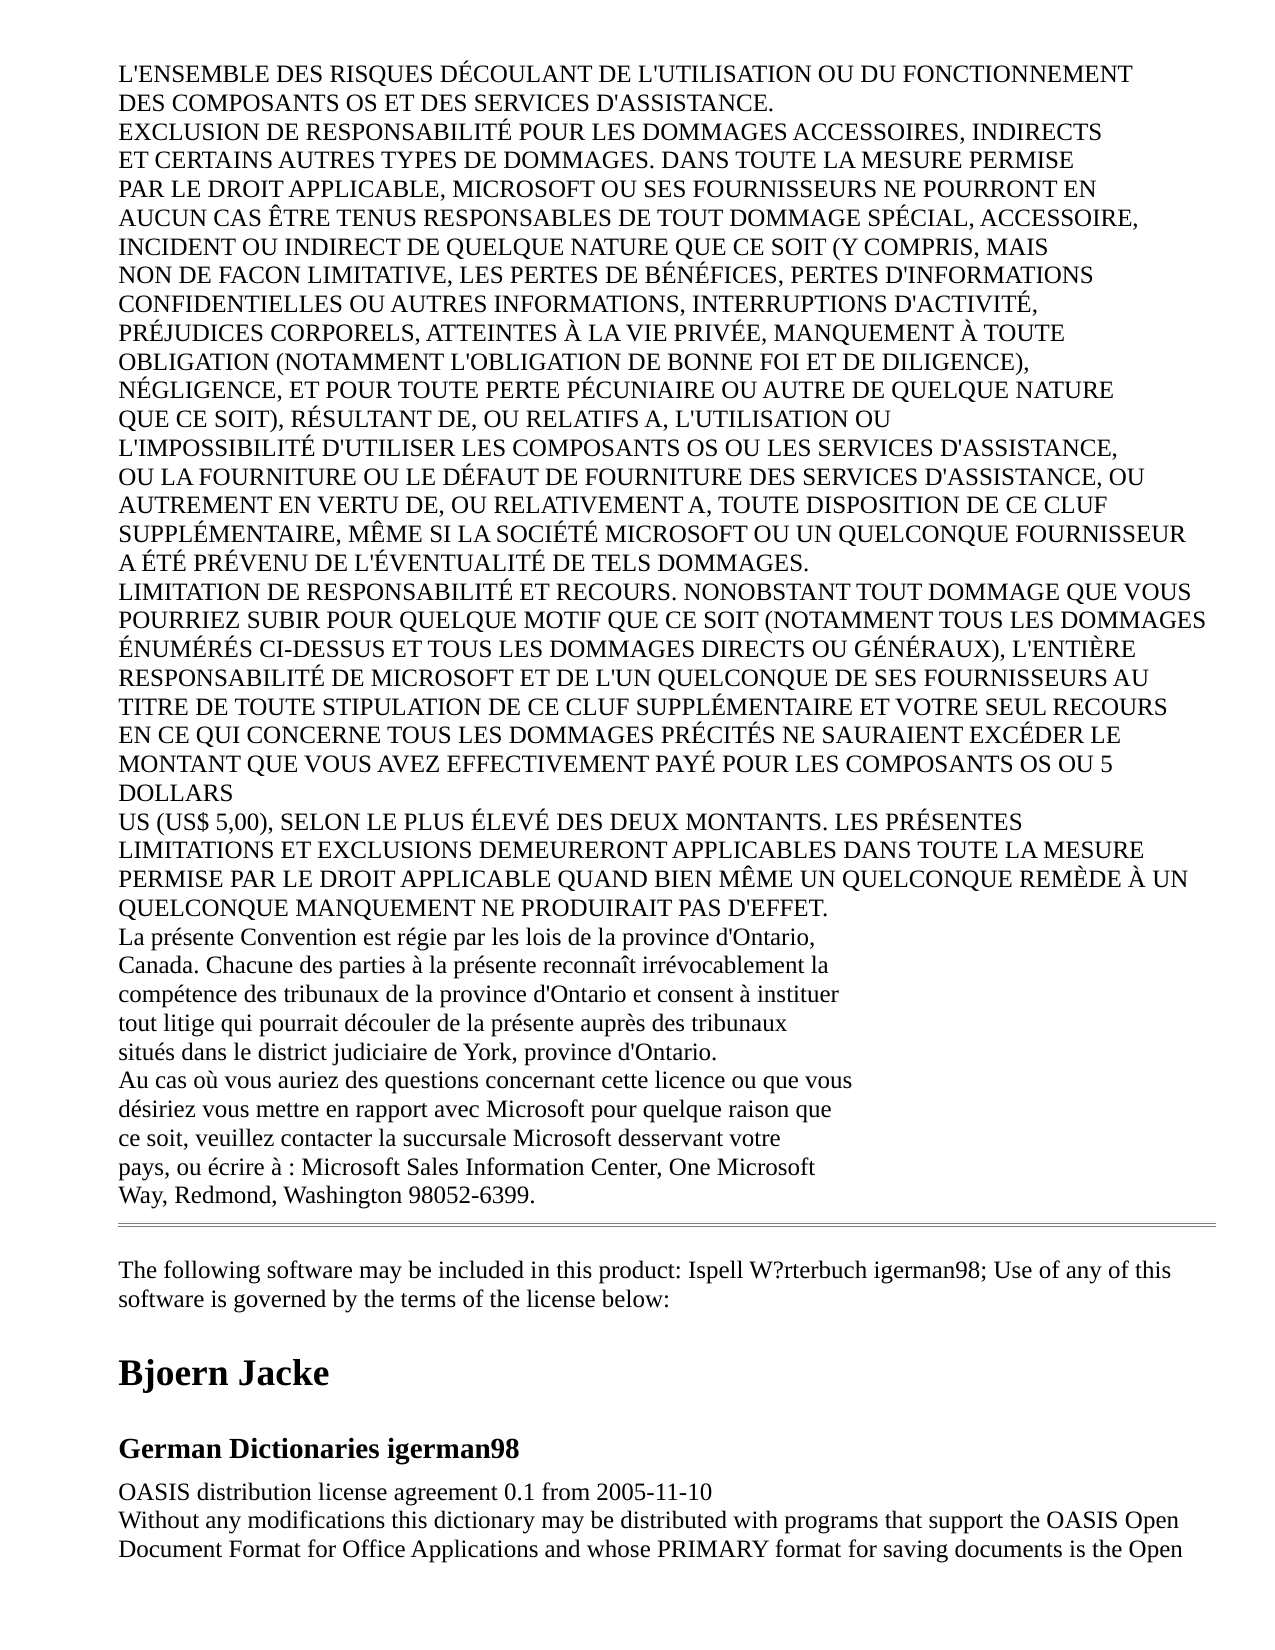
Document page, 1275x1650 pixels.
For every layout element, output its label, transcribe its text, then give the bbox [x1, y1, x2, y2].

subtitle Bjoern Jacke [118, 1350, 1216, 1393]
text The following software may be included in this product: Ispell W?rterbuch igerman98; Use of any of this software is governed by the terms of the license below: [118, 1255, 1216, 1313]
text OASIS distribution license agreement 0.1 from 2005-11-10 Without any modifications this dictionary may be distributed with programs that support the OASIS Open Document Format for Office Applications and whose PRIMARY format for saving documents is the Open [118, 1477, 1216, 1563]
subtitle German Dictionaries igerman98 [118, 1431, 1216, 1464]
text L'ENSEMBLE DES RISQUES DÉCOULANT DE L'UTILISATION OU DU FONCTIONNEMENT DES COMPOSANTS OS ET DES SERVICES D'ASSISTANCE. EXCLUSION DE RESPONSABILITÉ POUR LES DOMMAGES ACCESSOIRES, INDIRECTS ET CERTAINS AUTRES TYPES DE DOMMAGES. DANS TOUTE LA MESURE PERMISE PAR LE DROIT APPLICABLE, MICROSOFT OU SES FOURNISSEURS NE POURRONT EN AUCUN CAS ÊTRE TENUS RESPONSABLES DE TOUT DOMMAGE SPÉCIAL, ACCESSOIRE, INCIDENT OU INDIRECT DE QUELQUE NATURE QUE CE SOIT (Y COMPRIS, MAIS NON DE FACON LIMITATIVE, LES PERTES DE BÉNÉFICES, PERTES D'INFORMATIONS CONFIDENTIELLES OU AUTRES INFORMATIONS, INTERRUPTIONS D'ACTIVITÉ, PRÉJUDICES CORPORELS, ATTEINTES À LA VIE PRIVÉE, MANQUEMENT À TOUTE OBLIGATION (NOTAMMENT L'OBLIGATION DE BONNE FOI ET DE DILIGENCE), NÉGLIGENCE, ET POUR TOUTE PERTE PÉCUNIAIRE OU AUTRE DE QUELQUE NATURE QUE CE SOIT), RÉSULTANT DE, OU RELATIFS A, L'UTILISATION OU L'IMPOSSIBILITÉ D'UTILISER LES COMPOSANTS OS OU LES SERVICES D'ASSISTANCE, OU LA FOURNITURE OU LE DÉFAUT DE FOURNITURE DES SERVICES D'ASSISTANCE, OU AUTREMENT EN VERTU DE, OU RELATIVEMENT A, TOUTE DISPOSITION DE CE CLUF SUPPLÉMENTAIRE, MÊME SI LA SOCIÉTÉ MICROSOFT OU UN QUELCONQUE FOURNISSEUR A ÉTÉ PRÉVENU DE L'ÉVENTUALITÉ DE TELS DOMMAGES. LIMITATION DE RESPONSABILITÉ ET RECOURS. NONOBSTANT TOUT DOMMAGE QUE VOUS POURRIEZ SUBIR POUR QUELQUE MOTIF QUE CE SOIT (NOTAMMENT TOUS LES DOMMAGES ÉNUMÉRÉS CI-DESSUS ET TOUS LES DOMMAGES DIRECTS OU GÉNÉRAUX), L'ENTIÈRE RESPONSABILITÉ DE MICROSOFT ET DE L'UN QUELCONQUE DE SES FOURNISSEURS AU TITRE DE TOUTE STIPULATION DE CE CLUF SUPPLÉMENTAIRE ET VOTRE SEUL RECOURS EN CE QUI CONCERNE TOUS LES DOMMAGES PRÉCITÉS NE SAURAIENT EXCÉDER LE MONTANT QUE VOUS AVEZ EFFECTIVEMENT PAYÉ POUR LES COMPOSANTS OS OU 5 DOLLARS US (US$ 5,00), SELON LE PLUS ÉLEVÉ DES DEUX MONTANTS. LES PRÉSENTES LIMITATIONS ET EXCLUSIONS DEMEURERONT APPLICABLES DANS TOUTE LA MESURE PERMISE PAR LE DROIT APPLICABLE QUAND BIEN MÊME UN QUELCONQUE REMÈDE À UN QUELCONQUE MANQUEMENT NE PRODUIRAIT PAS D'EFFET. La présente Convention est régie par les lois de la province d'Ontario, Canada. Chacune des parties à la présente reconnaît irrévocablement la compétence des tribunaux de la province d'Ontario et consent à instituer tout litige qui pourrait découler de la présente auprès des tribunaux situés dans le district judiciaire de York, province d'Ontario. Au cas où vous auriez des questions concernant cette licence ou que vous désiriez vous mettre en rapport avec Microsoft pour quelque raison que ce soit, veuillez contacter la succursale Microsoft desservant votre pays, ou écrire à : Microsoft Sales Information Center, One Microsoft Way, Redmond, Washington 98052-6399. [118, 59, 1216, 1209]
